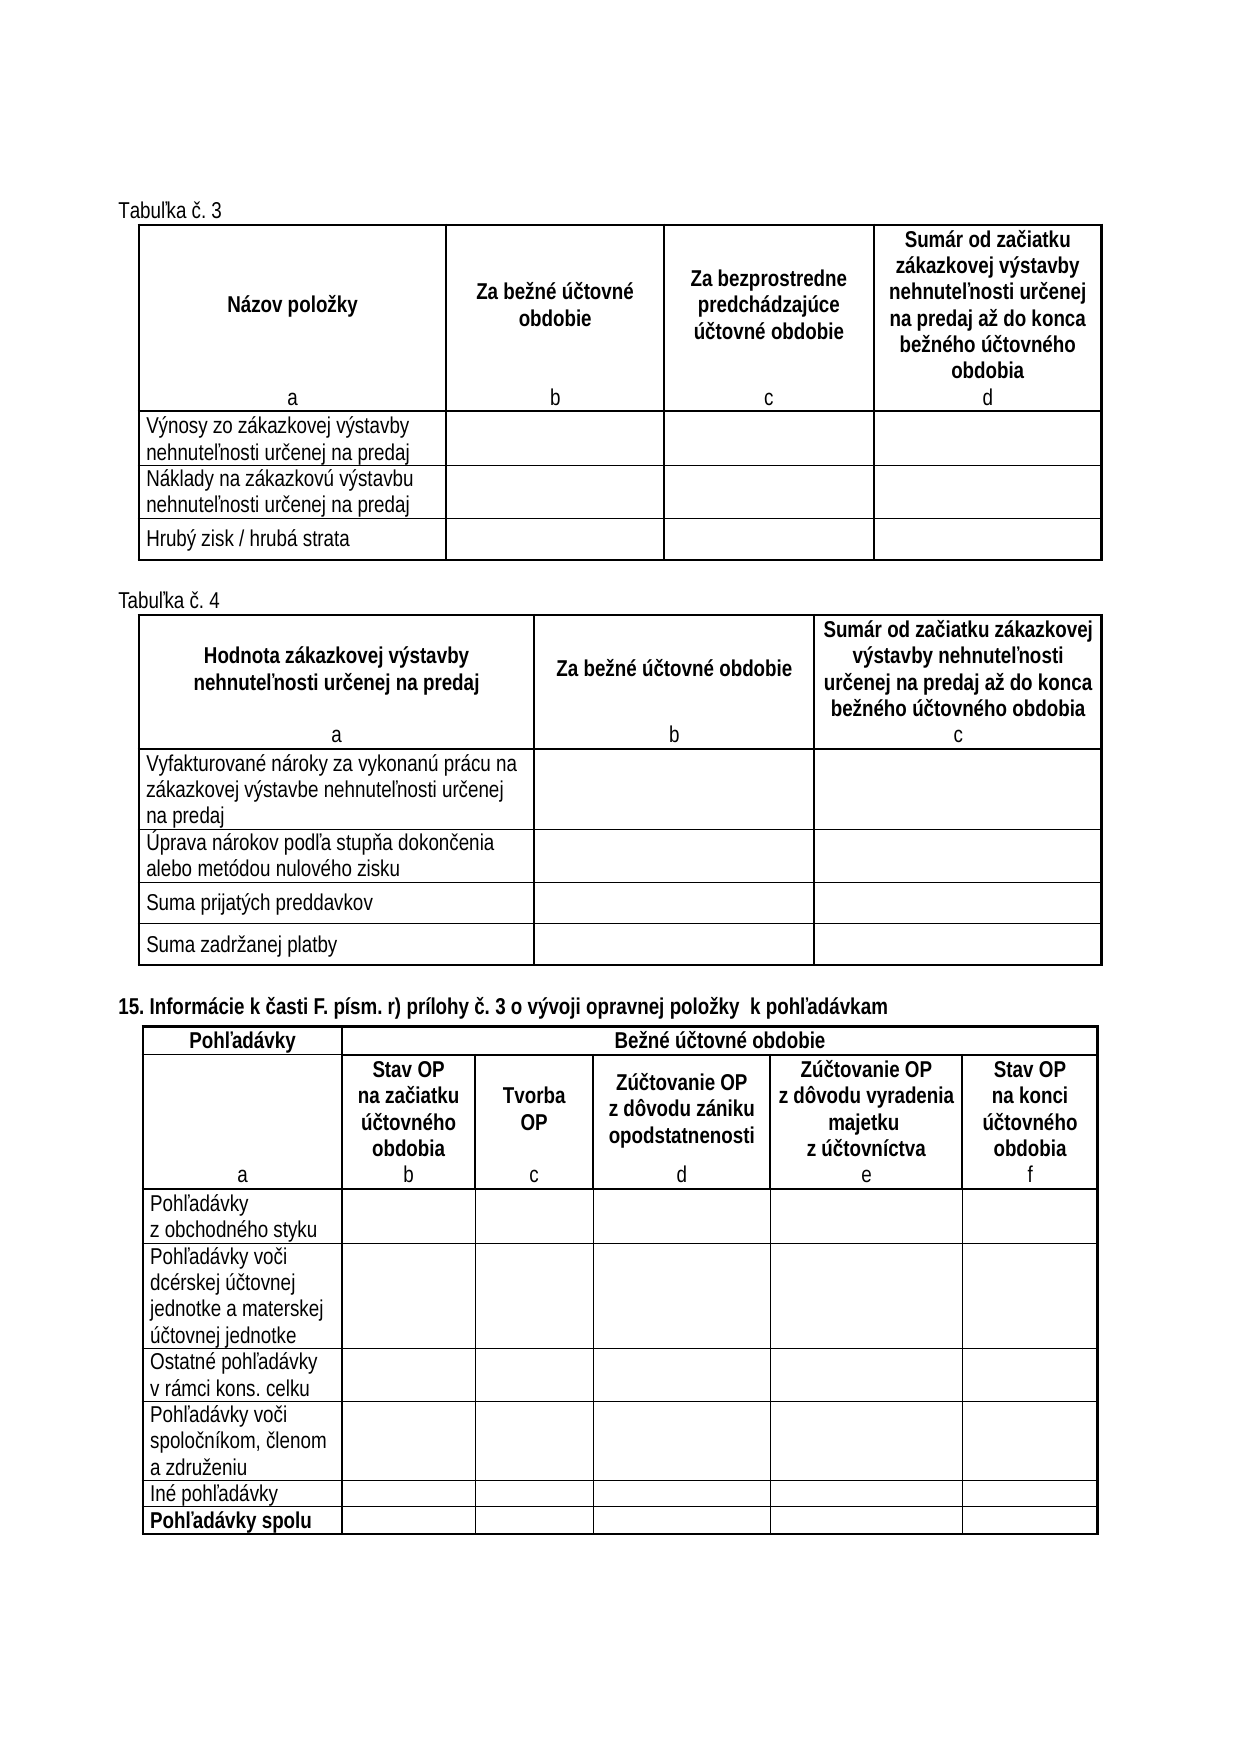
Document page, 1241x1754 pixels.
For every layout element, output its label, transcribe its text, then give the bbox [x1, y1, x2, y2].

table_cell b [447, 384, 663, 410]
table_cell [771, 1244, 962, 1348]
table_cell a [144, 1161, 341, 1188]
table_cell f [963, 1161, 1096, 1188]
table_cell [447, 466, 663, 518]
table_cell [875, 466, 1100, 518]
table_cell Zúčtovanie OP z dôvodu vyradenia majetku z účtovníctva [771, 1056, 961, 1161]
table_cell [343, 1190, 475, 1242]
text Tabuľka č. 3 [118, 197, 1122, 223]
table_cell Výnosy zo zákazkovej výstavby nehnuteľnosti určenej na predaj [140, 412, 445, 465]
table_cell a [140, 384, 445, 410]
table_cell [815, 883, 1100, 923]
text Tabuľka č. 4 [118, 587, 1122, 614]
table_cell Pohľadávky voči spoločníkom, členom a združeniu [144, 1402, 341, 1480]
table_cell Ostatné pohľadávky v rámci kons. celku [144, 1349, 341, 1401]
table_cell [963, 1190, 1096, 1242]
table_cell Náklady na zákazkovú výstavbu nehnuteľnosti určenej na predaj [140, 466, 445, 518]
table_cell [343, 1349, 475, 1401]
table_cell [476, 1507, 593, 1533]
table_cell b [535, 721, 813, 748]
table_cell [343, 1481, 475, 1506]
table_cell [771, 1481, 962, 1506]
table_header Za bezprostredne predchádzajúce účtovné obdobie [665, 226, 873, 384]
table_cell Hrubý zisk / hrubá strata [140, 519, 445, 559]
table_cell c [476, 1161, 592, 1188]
table_cell [476, 1244, 593, 1348]
table_cell [963, 1402, 1096, 1480]
table_cell [771, 1190, 962, 1242]
table_cell [476, 1190, 593, 1242]
table_cell c [665, 384, 873, 410]
table_cell Pohľadávky spolu [144, 1507, 341, 1533]
table_cell [771, 1349, 962, 1401]
table_cell Suma zadržanej platby [140, 924, 533, 964]
table_header Bežné účtovné obdobie [343, 1028, 1096, 1054]
table_cell [535, 883, 813, 923]
table_cell e [771, 1161, 961, 1188]
table_cell [963, 1507, 1096, 1533]
table_cell a [140, 721, 533, 748]
table_cell [594, 1402, 770, 1480]
table_cell [343, 1244, 475, 1348]
table_cell [144, 1055, 341, 1161]
table_cell [875, 519, 1100, 559]
table_cell Suma prijatých preddavkov [140, 883, 533, 923]
table_cell [476, 1402, 593, 1480]
table_cell [535, 924, 813, 964]
table_cell [665, 466, 873, 518]
table_cell Iné pohľadávky [144, 1481, 341, 1506]
table_cell [594, 1481, 770, 1506]
table_header Za bežné účtovné obdobie [535, 616, 813, 721]
table_cell Zúčtovanie OP z dôvodu zániku opodstatnenosti [594, 1056, 769, 1161]
table_cell [963, 1349, 1096, 1401]
table_cell Pohľadávky z obchodného styku [144, 1190, 341, 1242]
table_cell c [815, 721, 1100, 748]
table_cell [771, 1402, 962, 1480]
table_cell Stav OP na začiatku účtovného obdobia [343, 1056, 474, 1161]
table_header Sumár od začiatku zákazkovej výstavby nehnuteľnosti určenej na predaj až do konca bežného účtovného obdobia [875, 226, 1100, 384]
table_header Sumár od začiatku zákazkovej výstavby nehnuteľnosti určenej na predaj až do konca bežného účtovného obdobia [815, 616, 1100, 721]
table_header Pohľadávky [144, 1028, 341, 1054]
table_cell Tvorba OP [476, 1056, 592, 1161]
table_cell Stav OP na konci účtovného obdobia [963, 1056, 1096, 1161]
table_cell [343, 1402, 475, 1480]
table_header Za bežné účtovné obdobie [447, 226, 663, 384]
table_cell [963, 1481, 1096, 1506]
table_cell [771, 1507, 962, 1533]
table_cell [343, 1507, 475, 1533]
table_cell [447, 519, 663, 559]
table_cell [665, 519, 873, 559]
table_cell Vyfakturované nároky za vykonanú prácu na zákazkovej výstavbe nehnuteľnosti určenej na predaj [140, 750, 533, 829]
table_cell [535, 750, 813, 829]
table_cell [476, 1349, 593, 1401]
table_cell b [343, 1161, 474, 1188]
table_cell [815, 830, 1100, 882]
table_cell [535, 830, 813, 882]
table_cell d [875, 384, 1100, 410]
table_cell [815, 750, 1100, 829]
table_header Hodnota zákazkovej výstavby nehnuteľnosti určenej na predaj [140, 616, 533, 721]
table_header Názov položky [140, 226, 445, 384]
table_cell Úprava nárokov podľa stupňa dokončenia alebo metódou nulového zisku [140, 830, 533, 882]
table_cell [875, 412, 1100, 465]
table_cell [594, 1349, 770, 1401]
table_cell [476, 1481, 593, 1506]
text 15. Informácie k časti F. písm. r) prílohy č. 3 o vývoji opravnej položky k pohľadávkam [118, 993, 1122, 1019]
table_cell [665, 412, 873, 465]
table_cell [594, 1244, 770, 1348]
table_cell [594, 1507, 770, 1533]
table_cell d [594, 1161, 769, 1188]
table_cell Pohľadávky voči dcérskej účtovnej jednotke a materskej účtovnej jednotke [144, 1244, 341, 1348]
table_cell [963, 1244, 1096, 1348]
table_cell [815, 924, 1100, 964]
table_cell [447, 412, 663, 465]
table_cell [594, 1190, 770, 1242]
